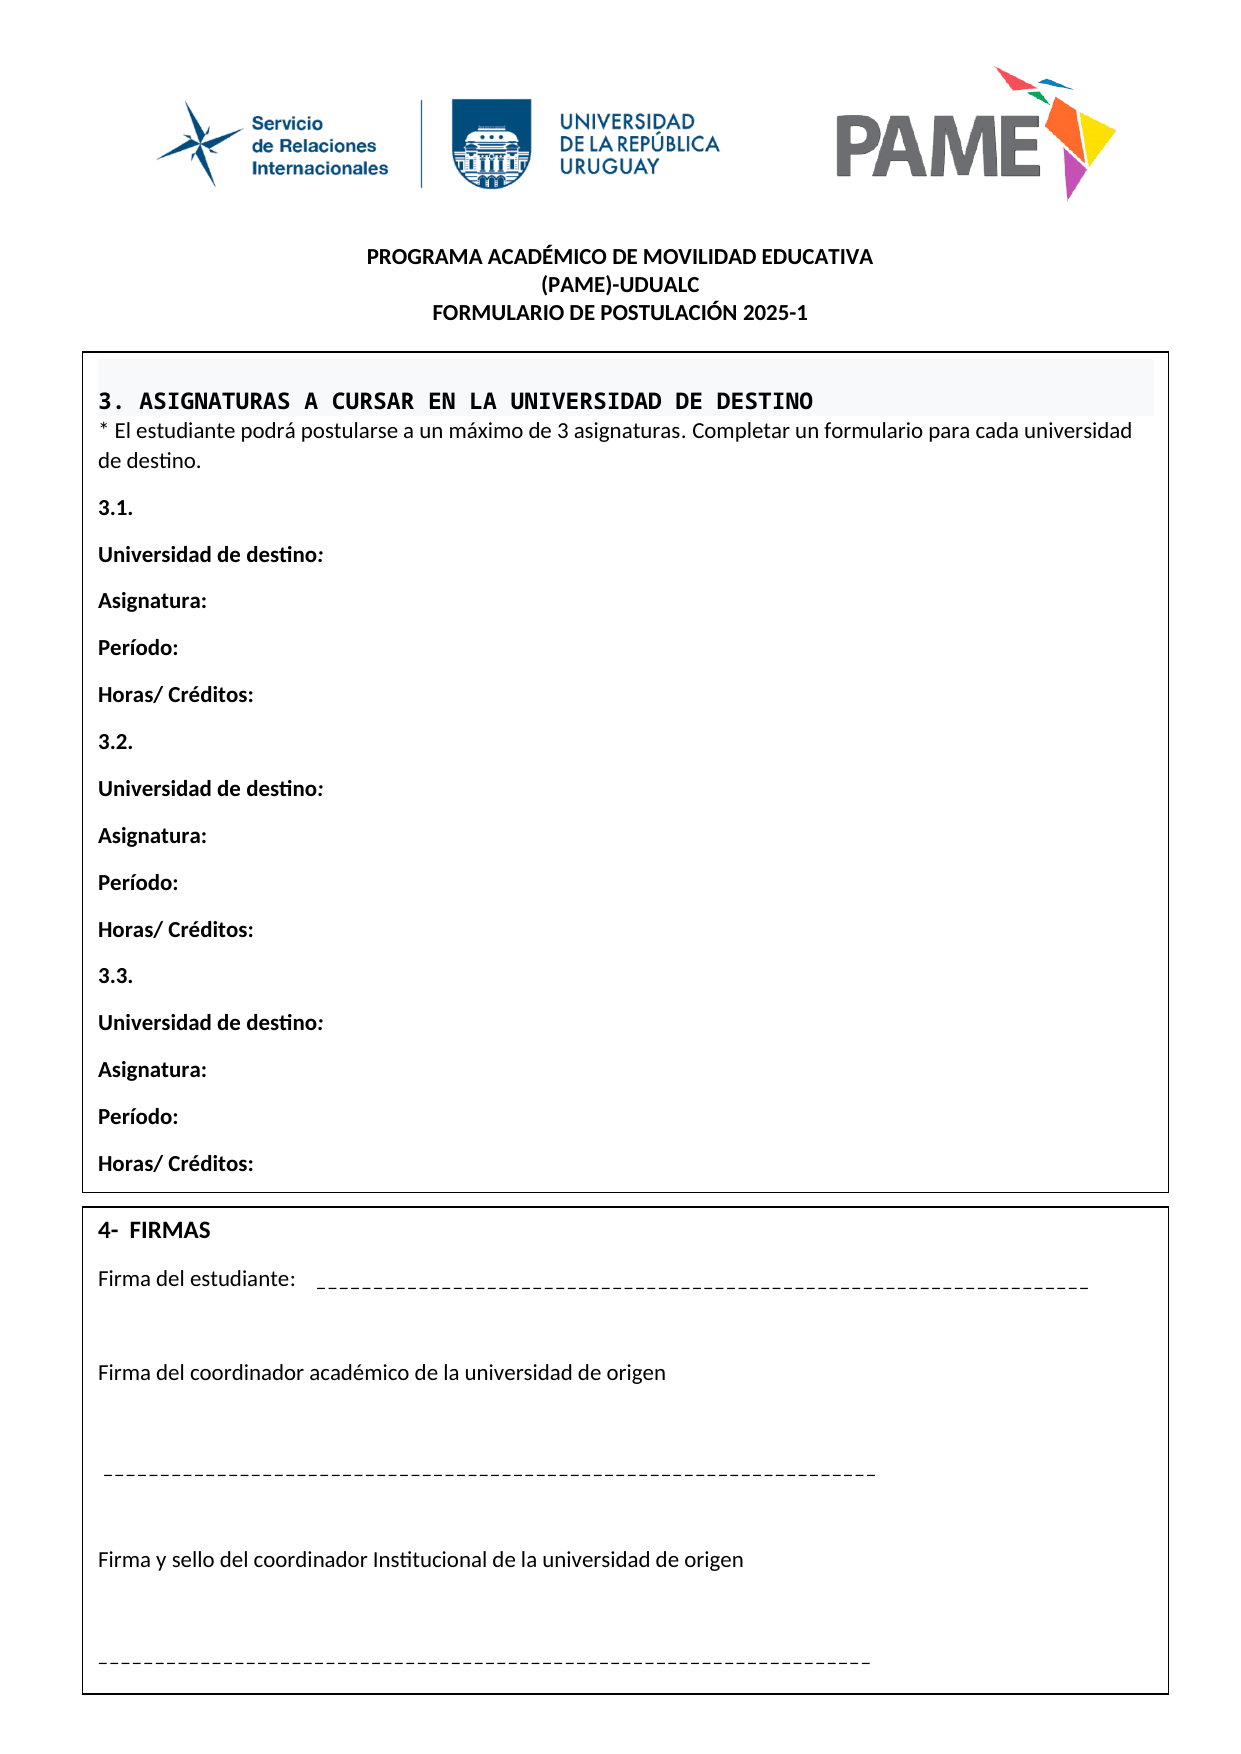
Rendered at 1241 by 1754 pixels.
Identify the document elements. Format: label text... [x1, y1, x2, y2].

text 3. ASIGNATURAS A CURSAR EN LA UNIVERSIDAD DE DESTINO [98, 359, 1154, 416]
text * El estudiante podrá postularse a un máximo de 3 asignaturas. Completar un formulario para cada universidad de destino. [98, 416, 1154, 474]
text ____________________________________________________________________ [98, 1639, 1154, 1667]
text ____________________________________________________________________ [98, 1451, 1154, 1479]
text 4- FIRMAS [98, 1214, 1154, 1245]
picture [823, 44, 1124, 234]
text Asignatura: [98, 821, 1154, 849]
text Horas/ Créditos: [98, 1149, 1154, 1177]
text 3.1. [98, 493, 1154, 521]
text Asignatura: [98, 1055, 1154, 1083]
text Firma del estudiante: ____________________________________________________________________ [98, 1264, 1154, 1292]
text 3.3. [98, 962, 1154, 990]
text Firma y sello del coordinador Institucional de la universidad de origen [98, 1545, 1154, 1573]
text Período: [98, 633, 1154, 662]
text Período: [98, 1102, 1154, 1130]
text Firma del coordinador académico de la universidad de origen [98, 1358, 1154, 1386]
text 3.2. [98, 727, 1154, 755]
text Horas/ Créditos: [98, 680, 1154, 708]
text Universidad de destino: [98, 1008, 1154, 1037]
text Horas/ Créditos: [98, 915, 1154, 943]
picture [118, 67, 757, 220]
text Asignatura: [98, 587, 1154, 615]
text Universidad de destino: [98, 540, 1154, 568]
text Período: [98, 868, 1154, 896]
text Universidad de destino: [98, 774, 1154, 802]
